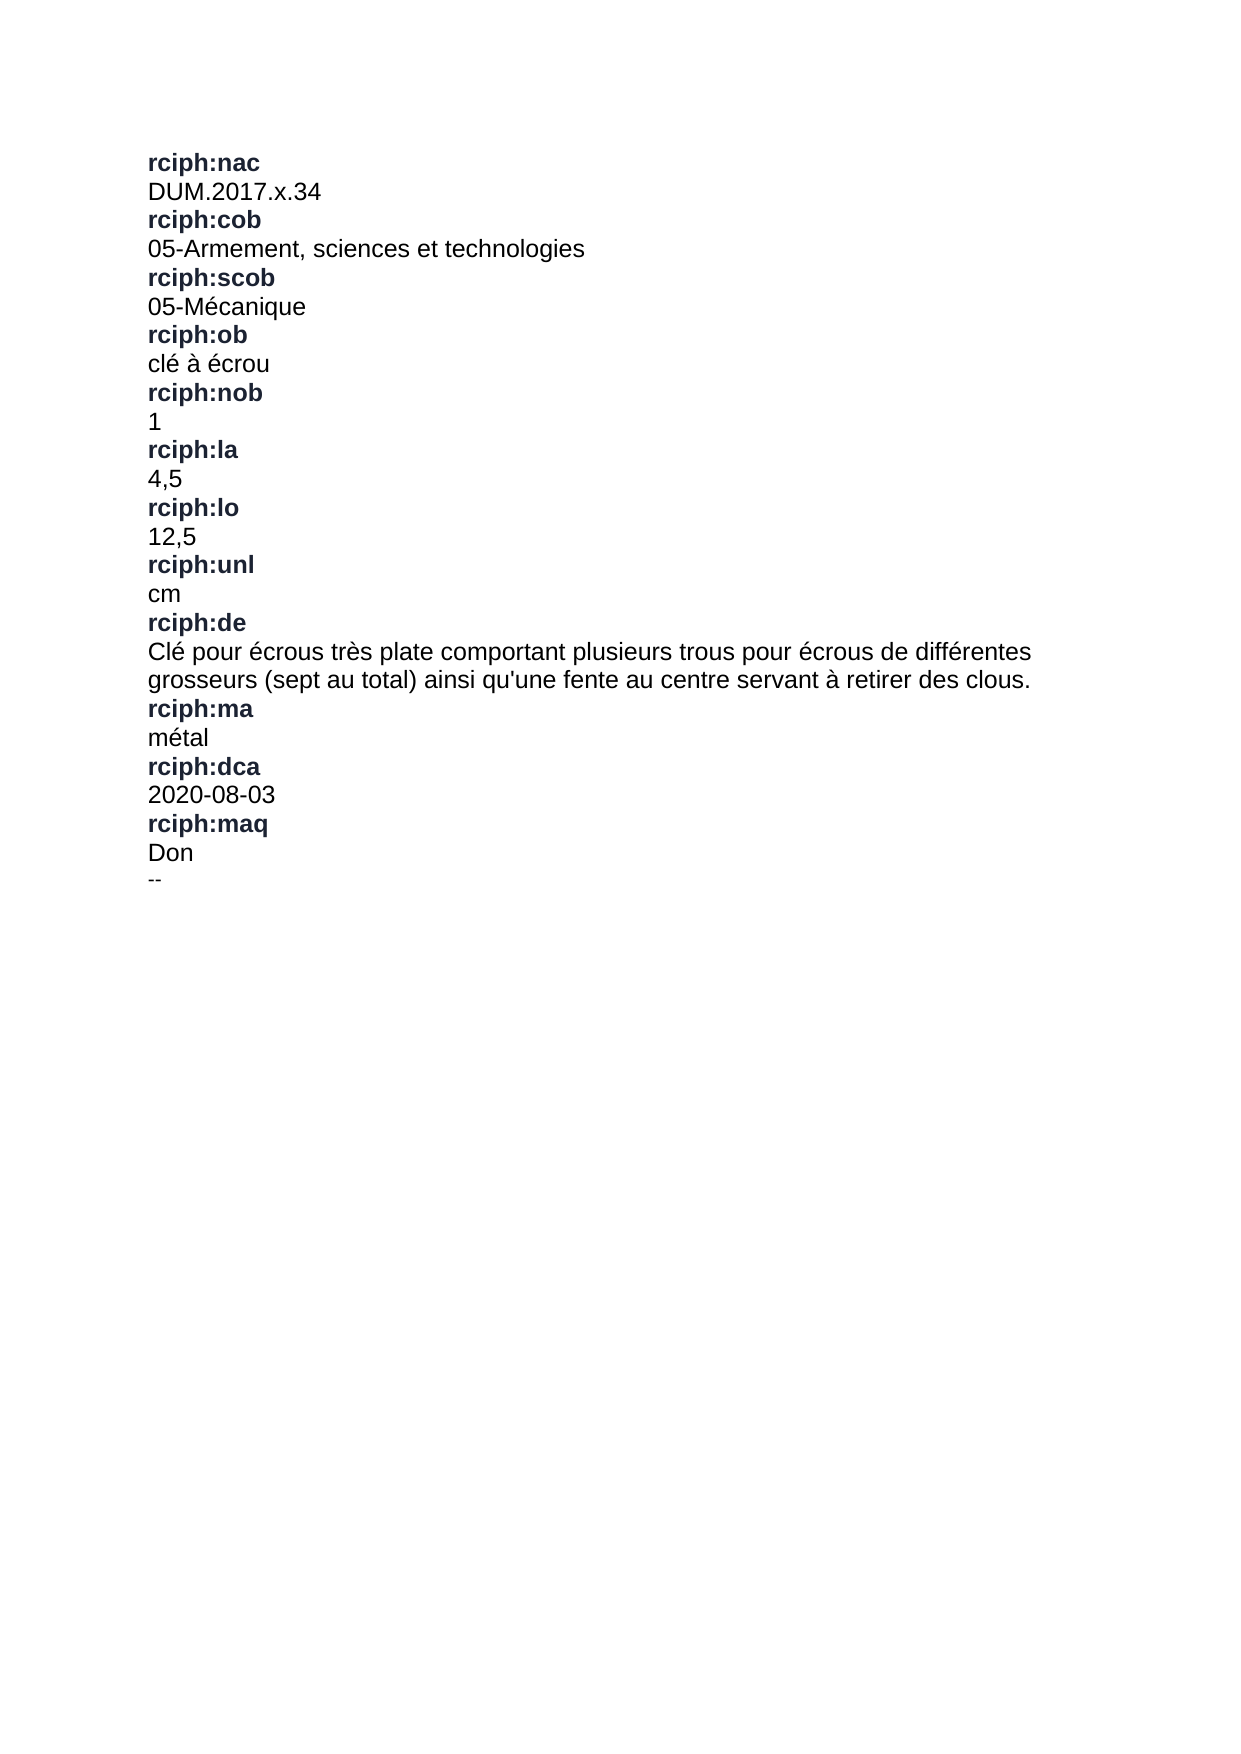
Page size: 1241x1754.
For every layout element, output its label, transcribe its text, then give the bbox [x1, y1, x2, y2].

text Don [148, 838, 1092, 866]
text DUM.2017.x.34 [148, 176, 1092, 205]
text rciph:cob [148, 205, 1092, 234]
text rciph:la [148, 435, 1092, 464]
text 1 [148, 406, 1092, 435]
text rciph:lo [148, 493, 1092, 521]
text rciph:unl [148, 550, 1092, 579]
text 05-Mécanique [148, 291, 1092, 320]
text clé à écrou [148, 349, 1092, 378]
text -- [148, 866, 1092, 890]
text rciph:maq [148, 809, 1092, 838]
text 2020-08-03 [148, 780, 1092, 809]
text métal [148, 723, 1092, 751]
text rciph:nac [148, 148, 1092, 176]
text rciph:ma [148, 694, 1092, 723]
text rciph:ob [148, 320, 1092, 349]
text cm [148, 579, 1092, 608]
text 4,5 [148, 464, 1092, 493]
text 05-Armement, sciences et technologies [148, 234, 1092, 263]
text rciph:de [148, 608, 1092, 636]
text rciph:nob [148, 378, 1092, 406]
text 12,5 [148, 521, 1092, 550]
text rciph:scob [148, 263, 1092, 291]
text rciph:dca [148, 751, 1092, 780]
text Clé pour écrous très plate comportant plusieurs trous pour écrous de différentes grosseurs (sept au total) ainsi qu'une fente au centre servant à retirer des clous. [148, 636, 1092, 694]
